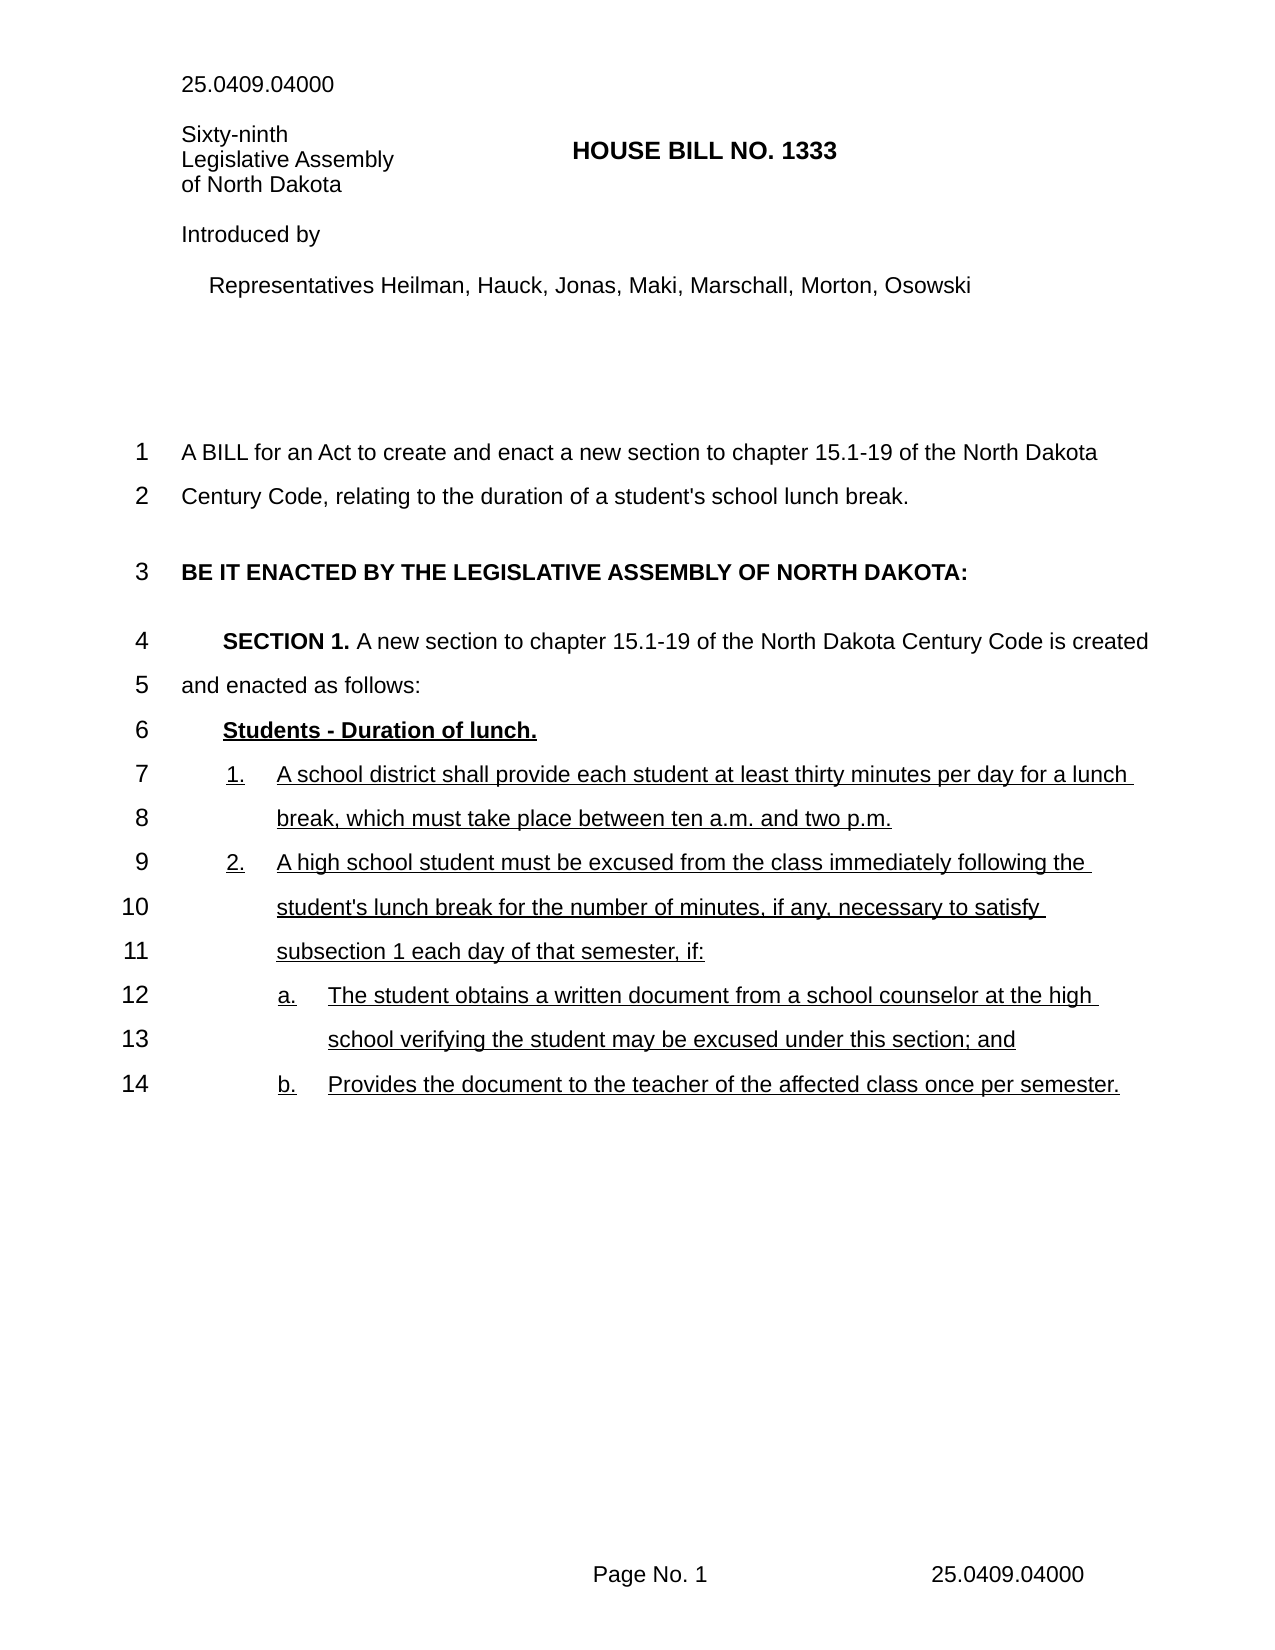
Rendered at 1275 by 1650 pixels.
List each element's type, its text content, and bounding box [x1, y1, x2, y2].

text BE IT ENACTED BY THE LEGISLATIVE ASSEMBLY OF NORTH DAKOTA: [181, 545, 1154, 589]
text SECTION 1. A new section to chapter 15.1‑19 of the North Dakota Century Code is created and enacted as follows: [181, 614, 1154, 703]
text a. The student obtains a written document from a school counselor at the high school verifying the student may be excused under this section; and [181, 968, 1154, 1057]
title A BILL for an Act to create and enact a new section to chapter 15.1‑19 of the North Dakota Century Code, relating to the duration of a student's school lunch break. [181, 425, 1154, 513]
text Legislative Assembly [181, 148, 1154, 173]
title BILL NO. [565, 136, 837, 165]
text . [181, 73, 1154, 133]
text Introduced by [181, 223, 1154, 248]
text 1. A school district shall provide each student at least thirty minutes per day for a lunch break, which must take place between ten a.m. and two p.m. [181, 747, 1154, 835]
subtitle Students - Duration of lunch. [181, 703, 1154, 747]
text Representatives Heilman, Hauck, Jonas, Maki, Marschall, Morton, Osowski [208, 275, 1154, 298]
text 2. A high school student must be excused from the class immediately following the student's lunch break for the number of minutes, if any, necessary to satisfy subsection 1 each day of that semester, if: [181, 835, 1154, 968]
text b. Provides the document to the teacher of the affected class once per semester. [181, 1057, 1154, 1101]
text of North Dakota [181, 173, 1154, 198]
